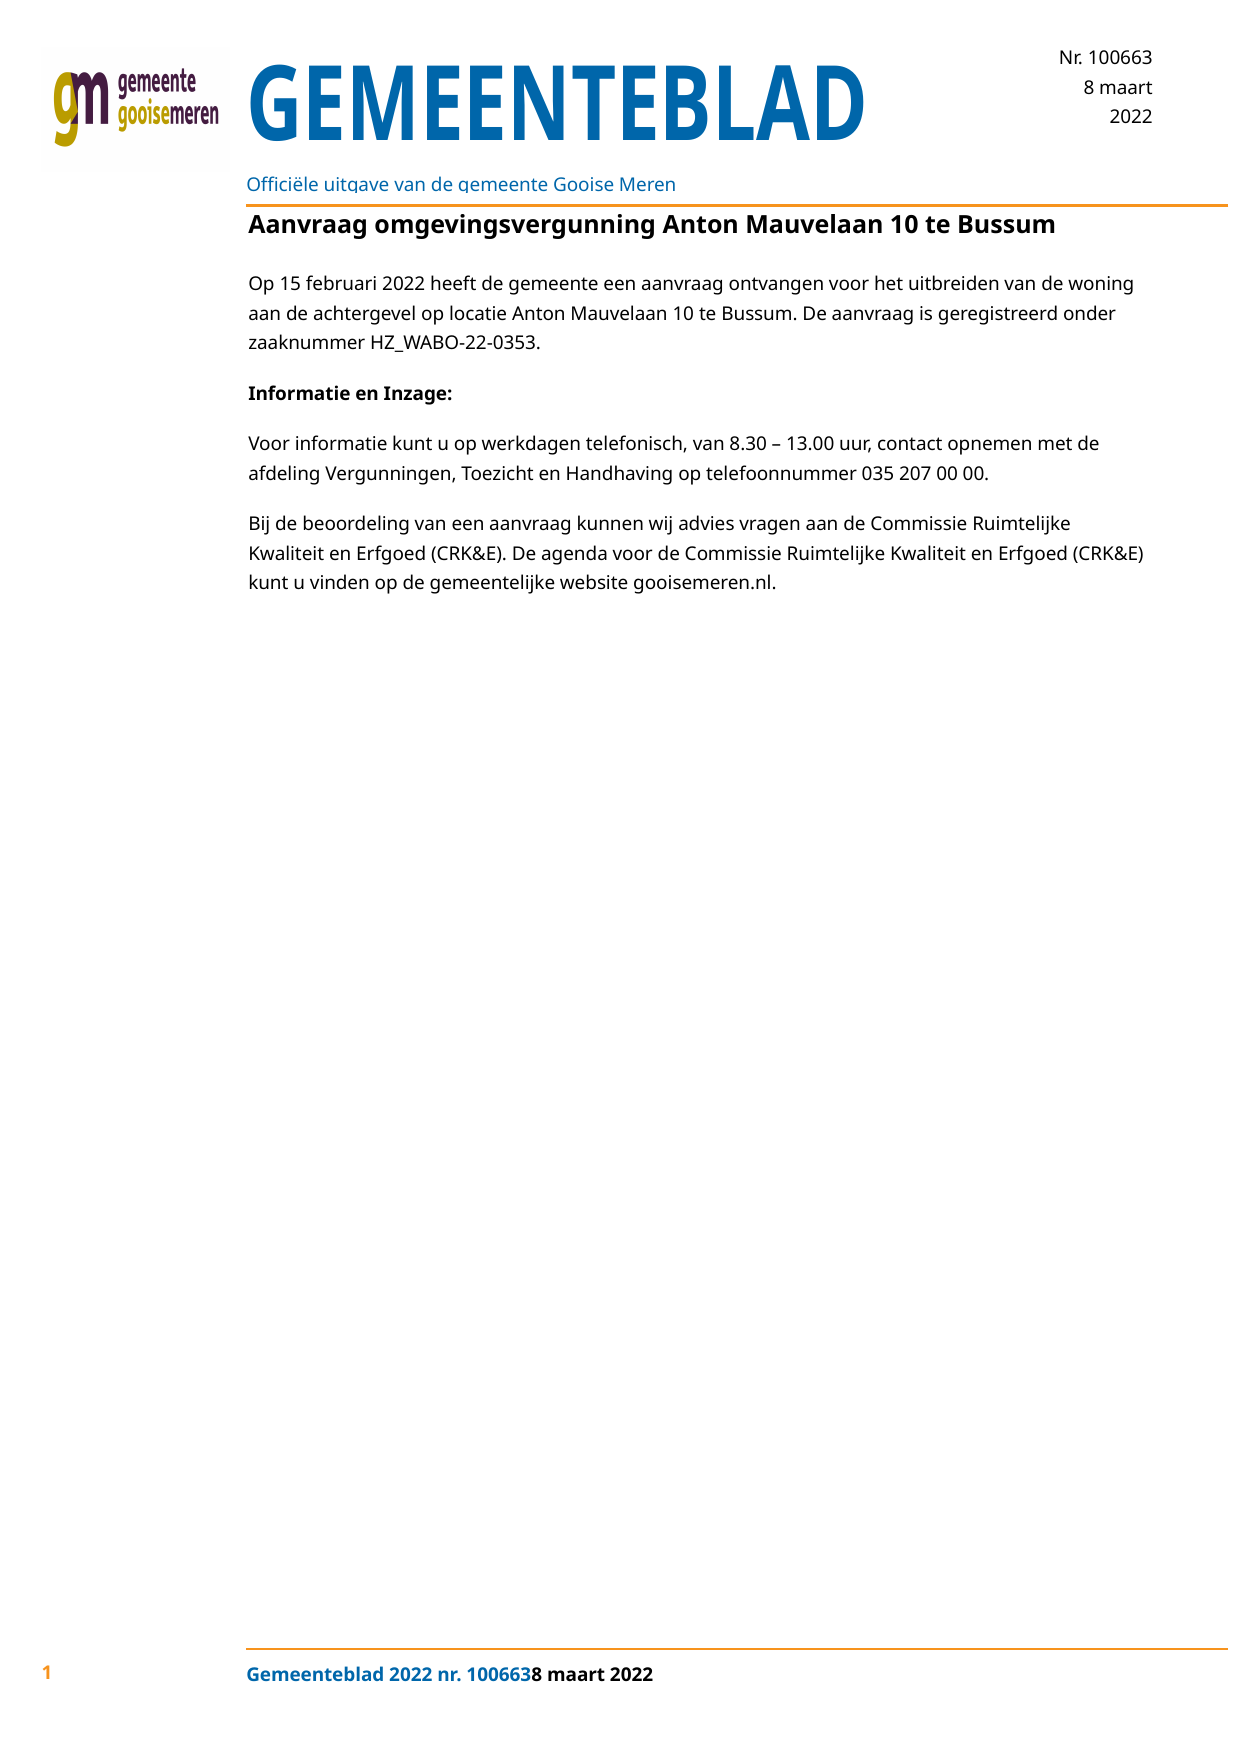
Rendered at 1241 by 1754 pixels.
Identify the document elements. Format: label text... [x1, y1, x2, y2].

text Informatie en Inzage: [248, 380, 1152, 406]
text Aanvraag omgevingsvergunning Anton Mauvelaan 10 te Bussum [248, 207, 1152, 241]
text Bij de beoordeling van een aanvraag kunnen wij advies vragen aan de Commissie Ruimtelijke Kwaliteit en Erfgoed (CRK&E). De agenda voor de Commissie Ruimtelijke Kwaliteit en Erfgoed (CRK&E) kunt u vinden op de gemeentelijke website gooisemeren.nl. [248, 510, 1152, 595]
picture [41, 47, 231, 172]
text Op 15 februari 2022 heeft de gemeente een aanvraag ontvangen voor het uitbreiden van de woning aan de achtergevel op locatie Anton Mauvelaan 10 te Bussum. De aanvraag is geregistreerd onder zaaknummer HZ_WABO-22-0353. [248, 270, 1152, 355]
text Voor informatie kunt u op werkdagen telefonisch, van 8.30 – 13.00 uur, contact opnemen met de afdeling Vergunningen, Toezicht en Handhaving op telefoonnummer 035 207 00 00. [248, 430, 1152, 486]
